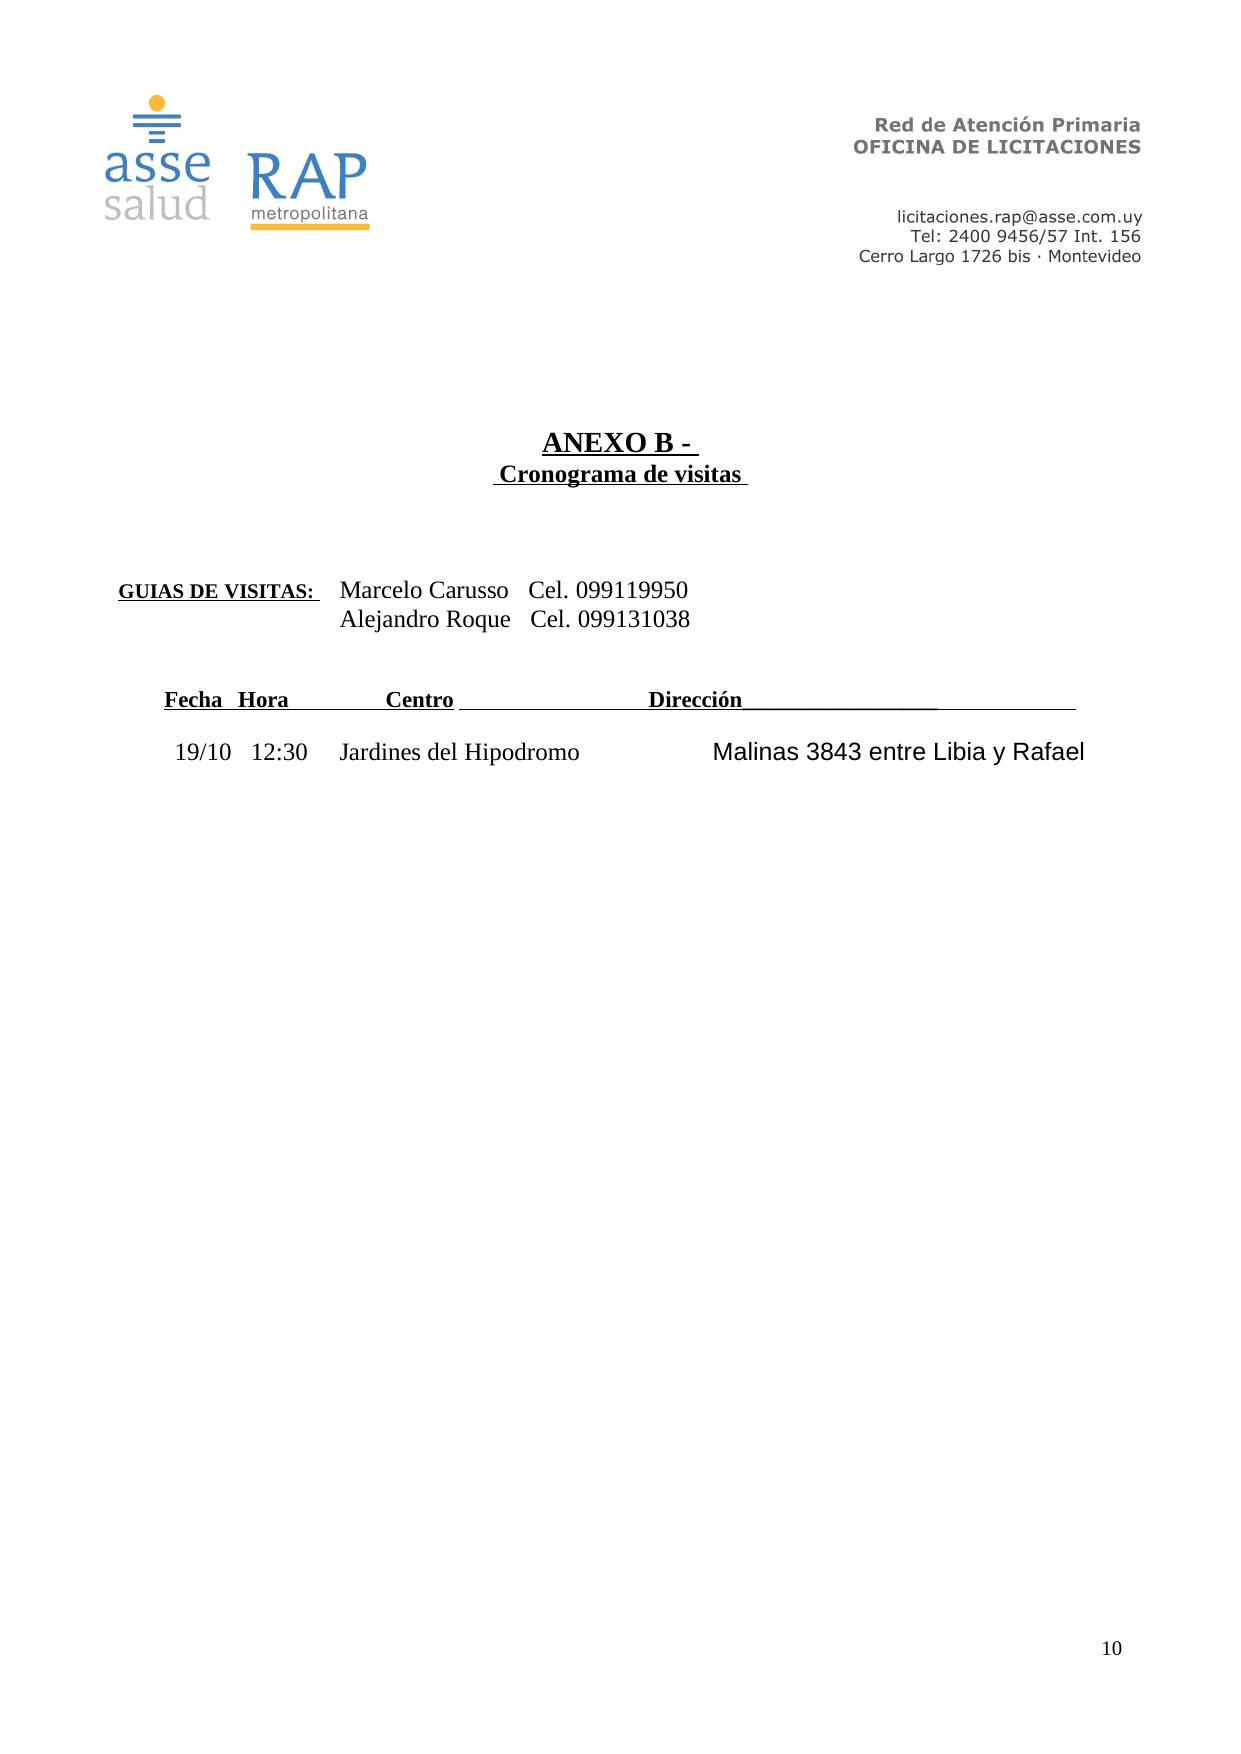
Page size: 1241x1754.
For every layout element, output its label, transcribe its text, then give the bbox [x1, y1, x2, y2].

text Alejandro Roque Cel. 099131038 [118, 604, 1122, 633]
text 19/10 12:30 Jardines del Hipodromo Malinas 3843 entre Libia y Rafael [118, 737, 1122, 766]
text GUIAS DE VISITAS: Marcelo Carusso Cel. 099119950 [118, 575, 1122, 604]
text ANEXO B - [118, 425, 1122, 459]
text Fecha Hora Centro Dirección_________________ [118, 686, 1122, 713]
picture [1, 1, 1239, 265]
text Cronograma de visitas [118, 459, 1122, 488]
